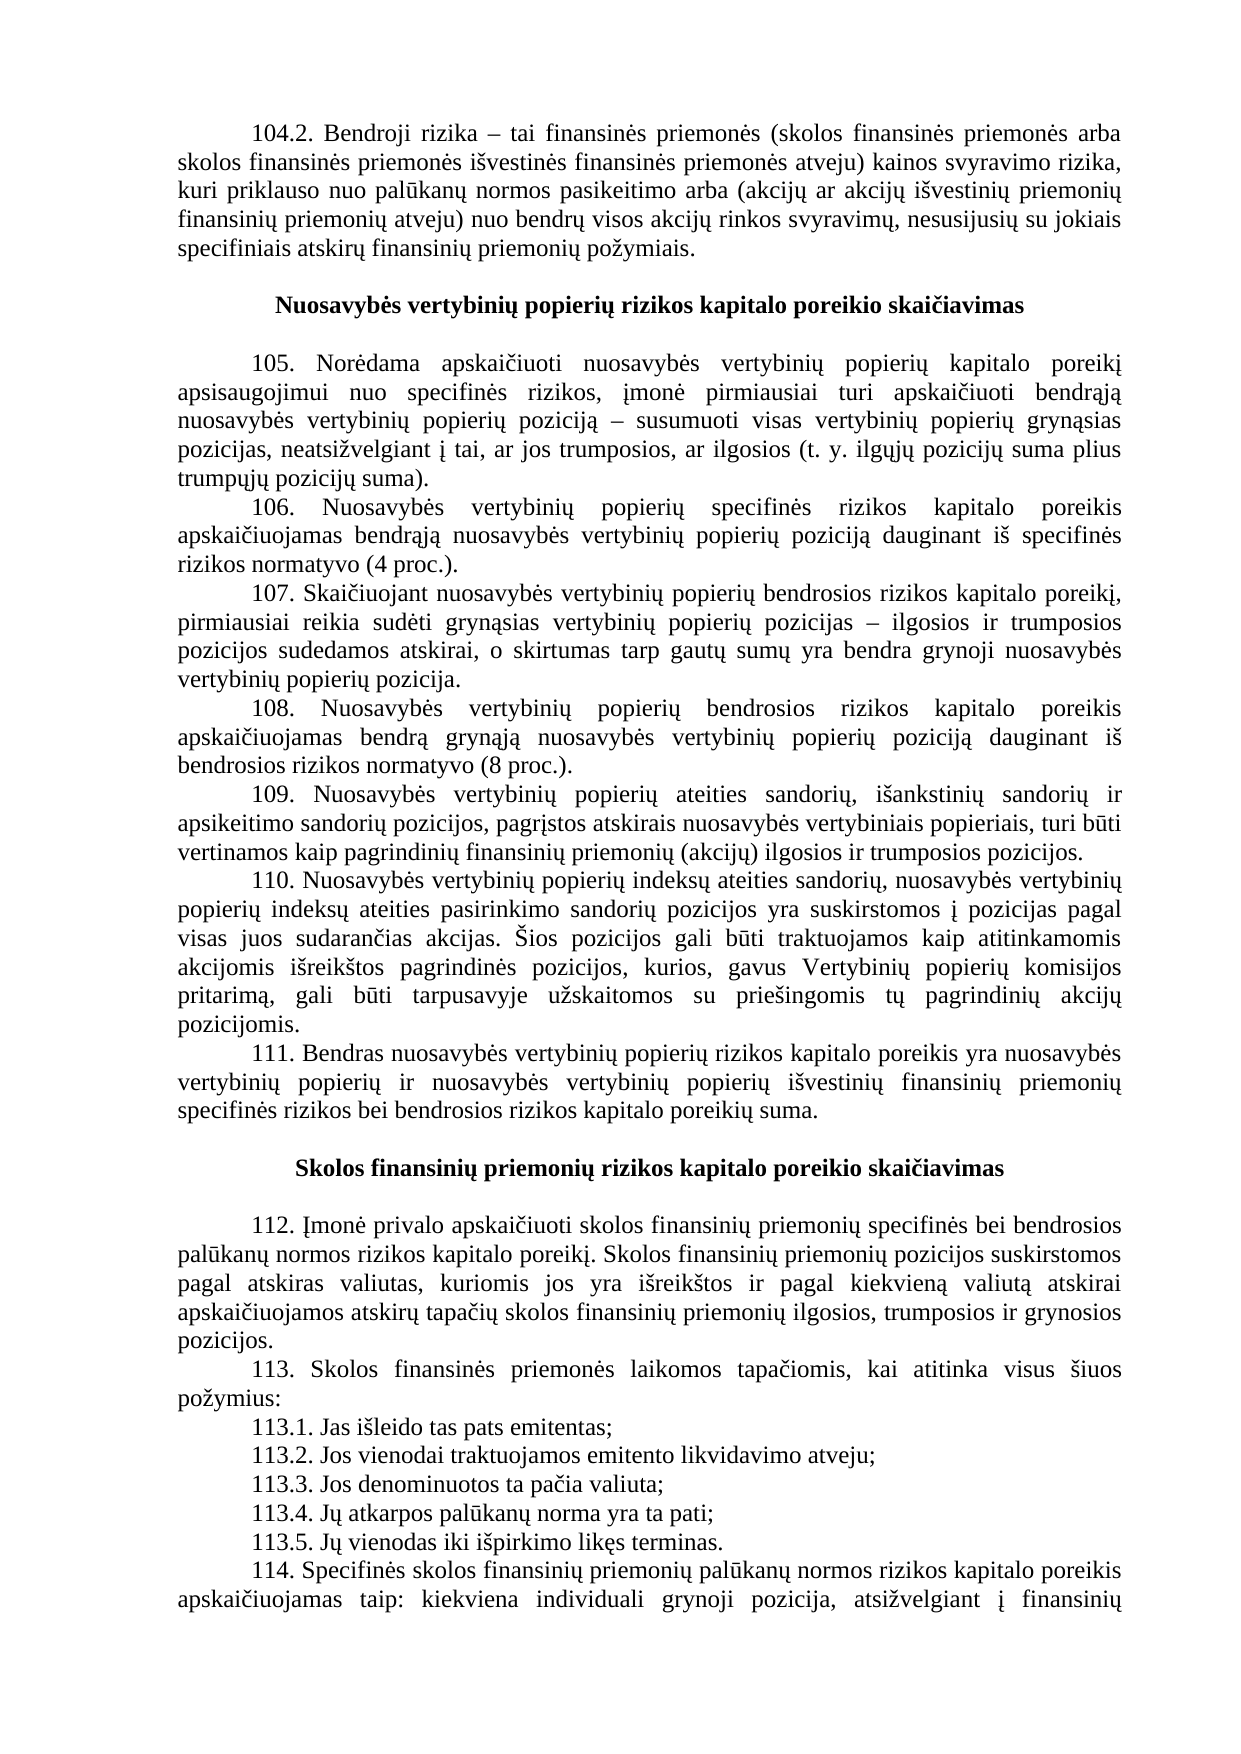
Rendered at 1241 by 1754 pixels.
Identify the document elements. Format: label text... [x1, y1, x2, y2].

text 107. Skaičiuojant nuosavybės vertybinių popierių bendrosios rizikos kapitalo poreikį, pirmiausiai reikia sudėti grynąsias vertybinių popierių pozicijas – ilgosios ir trumposios pozicijos sudedamos atskirai, o skirtumas tarp gautų sumų yra bendra grynoji nuosavybės vertybinių popierių pozicija. [177, 578, 1122, 693]
text 105. Norėdama apskaičiuoti nuosavybės vertybinių popierių kapitalo poreikį apsisaugojimui nuo specifinės rizikos, įmonė pirmiausiai turi apskaičiuoti bendrąją nuosavybės vertybinių popierių poziciją – susumuoti visas vertybinių popierių grynąsias pozicijas, neatsižvelgiant į tai, ar jos trumposios, ar ilgosios (t. y. ilgųjų pozicijų suma plius trumpųjų pozicijų suma). [177, 348, 1122, 492]
text Nuosavybės vertybinių popierių rizikos kapitalo poreikio skaičiavimas [177, 291, 1122, 319]
text 108. Nuosavybės vertybinių popierių bendrosios rizikos kapitalo poreikis apskaičiuojamas bendrą grynąją nuosavybės vertybinių popierių poziciją dauginant iš bendrosios rizikos normatyvo (8 proc.). [177, 693, 1122, 779]
text 112. Įmonė privalo apskaičiuoti skolos finansinių priemonių specifinės bei bendrosios palūkanų normos rizikos kapitalo poreikį. Skolos finansinių priemonių pozicijos suskirstomos pagal atskiras valiutas, kuriomis jos yra išreikštos ir pagal kiekvieną valiutą atskirai apskaičiuojamos atskirų tapačių skolos finansinių priemonių ilgosios, trumposios ir grynosios pozicijos. [177, 1211, 1122, 1354]
text Skolos finansinių priemonių rizikos kapitalo poreikio skaičiavimas [177, 1153, 1122, 1182]
text 113.1. Jas išleido tas pats emitentas; [177, 1412, 1122, 1441]
text 113. Skolos finansinės priemonės laikomos tapačiomis, kai atitinka visus šiuos požymius: [177, 1354, 1122, 1412]
text 109. Nuosavybės vertybinių popierių ateities sandorių, išankstinių sandorių ir apsikeitimo sandorių pozicijos, pagrįstos atskirais nuosavybės vertybiniais popieriais, turi būti vertinamos kaip pagrindinių finansinių priemonių (akcijų) ilgosios ir trumposios pozicijos. [177, 779, 1122, 866]
text 104.2. Bendroji rizika – tai finansinės priemonės (skolos finansinės priemonės arba skolos finansinės priemonės išvestinės finansinės priemonės atveju) kainos svyravimo rizika, kuri priklauso nuo palūkanų normos pasikeitimo arba (akcijų ar akcijų išvestinių priemonių finansinių priemonių atveju) nuo bendrų visos akcijų rinkos svyravimų, nesusijusių su jokiais specifiniais atskirų finansinių priemonių požymiais. [177, 118, 1122, 262]
text 113.5. Jų vienodas iki išpirkimo likęs terminas. [177, 1527, 1122, 1556]
text 106. Nuosavybės vertybinių popierių specifinės rizikos kapitalo poreikis apskaičiuojamas bendrąją nuosavybės vertybinių popierių poziciją dauginant iš specifinės rizikos normatyvo (4 proc.). [177, 492, 1122, 578]
text 110. Nuosavybės vertybinių popierių indeksų ateities sandorių, nuosavybės vertybinių popierių indeksų ateities pasirinkimo sandorių pozicijos yra suskirstomos į pozicijas pagal visas juos sudarančias akcijas. Šios pozicijos gali būti traktuojamos kaip atitinkamomis akcijomis išreikštos pagrindinės pozicijos, kurios, gavus Vertybinių popierių komisijos pritarimą, gali būti tarpusavyje užskaitomos su priešingomis tų pagrindinių akcijų pozicijomis. [177, 866, 1122, 1038]
text 113.4. Jų atkarpos palūkanų norma yra ta pati; [177, 1498, 1122, 1527]
text 113.2. Jos vienodai traktuojamos emitento likvidavimo atveju; [177, 1441, 1122, 1469]
text 111. Bendras nuosavybės vertybinių popierių rizikos kapitalo poreikis yra nuosavybės vertybinių popierių ir nuosavybės vertybinių popierių išvestinių finansinių priemonių specifinės rizikos bei bendrosios rizikos kapitalo poreikių suma. [177, 1038, 1122, 1124]
text 114. Specifinės skolos finansinių priemonių palūkanų normos rizikos kapitalo poreikis apskaičiuojamas taip: kiekviena individuali grynoji pozicija, atsižvelgiant į finansinių [177, 1556, 1122, 1613]
text 113.3. Jos denominuotos ta pačia valiuta; [177, 1469, 1122, 1498]
